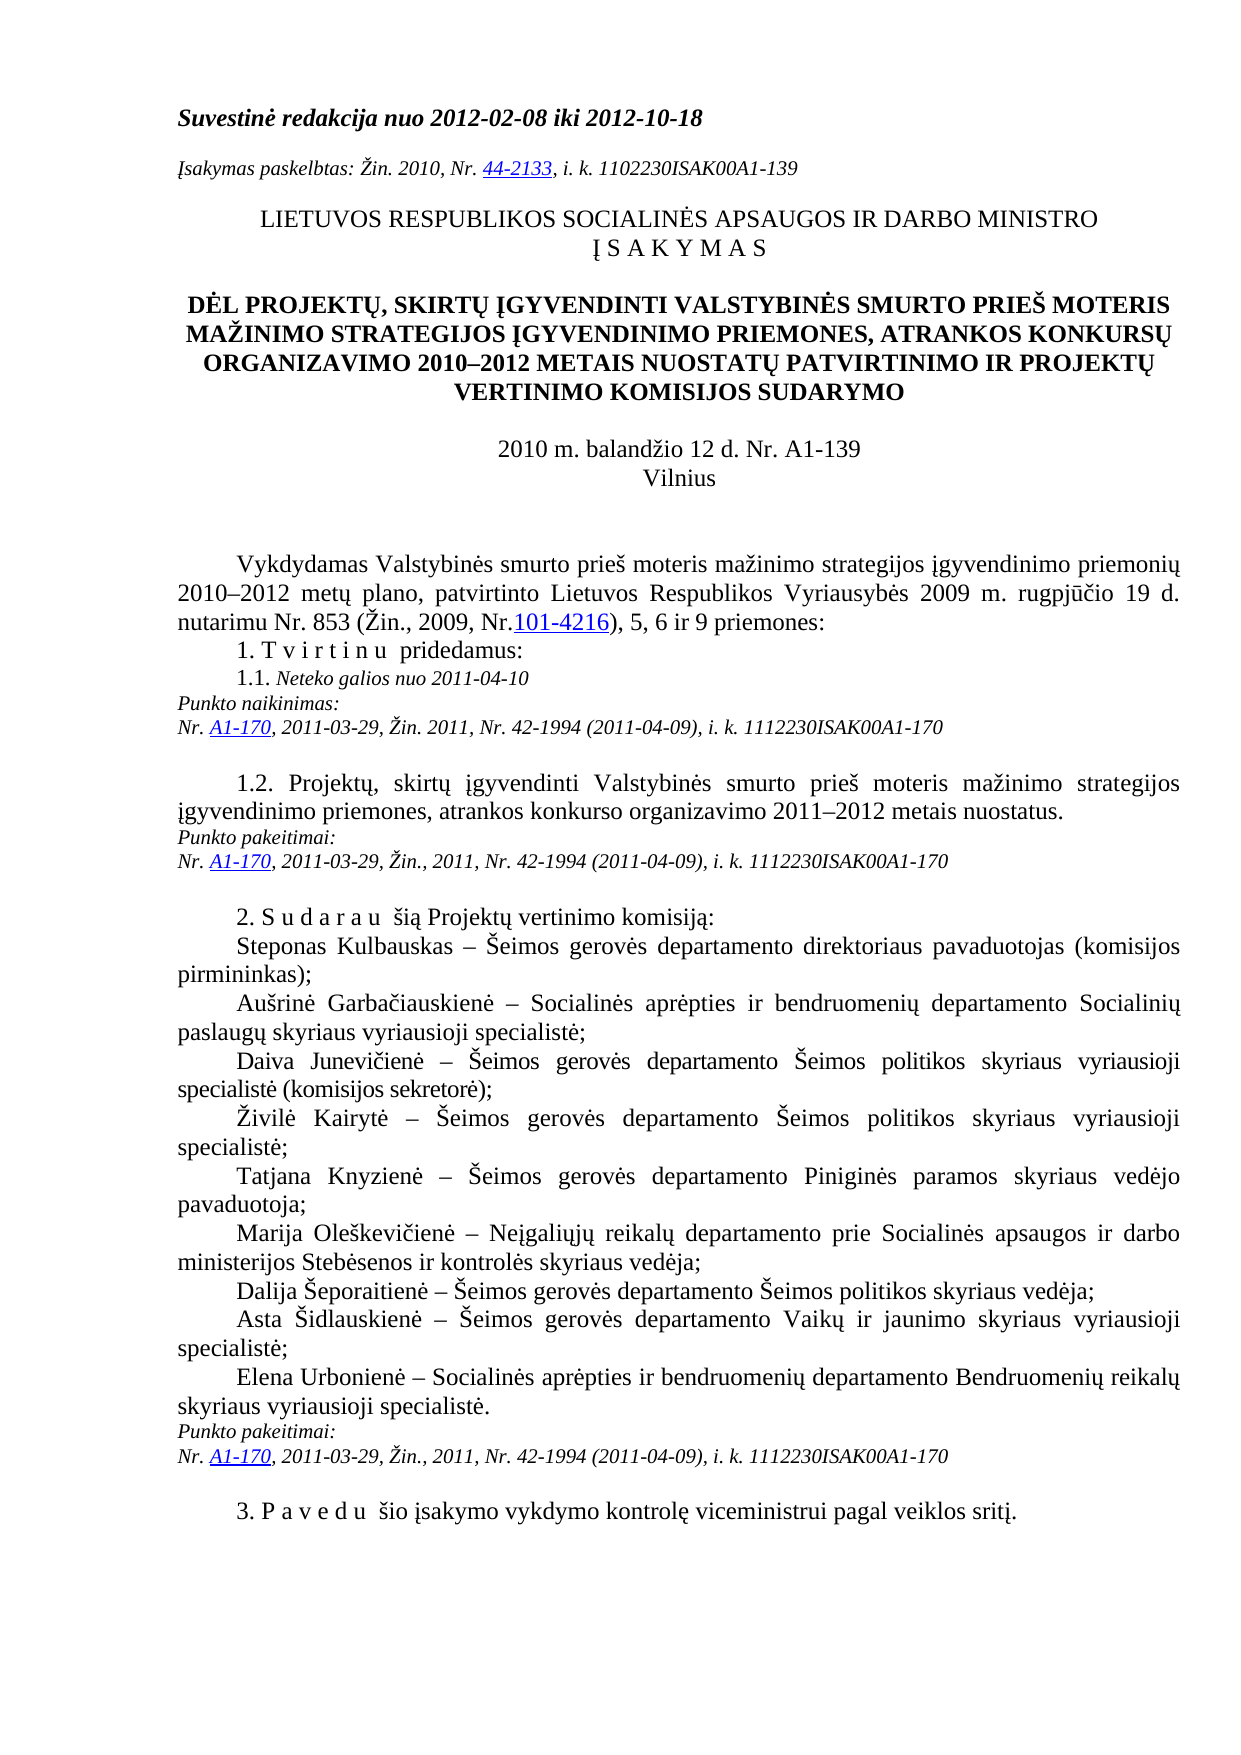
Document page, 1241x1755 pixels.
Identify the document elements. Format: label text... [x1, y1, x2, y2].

text Įsakymas paskelbtas: Žin. 2010, Nr. 44-2133, i. k. 1102230ISAK00A1-139 [177, 156, 1181, 180]
text LIETUVOS RESPUBLIKOS SOCIALINĖS APSAUGOS IR DARBO MINISTRO [177, 204, 1181, 233]
text Punkto pakeitimai: [177, 1419, 1181, 1443]
text Nr. A1-170, 2011-03-29, Žin., 2011, Nr. 42-1994 (2011-04-09), i. k. 1112230ISAK00A1-170 [177, 849, 1181, 873]
text Vykdydamas Valstybinės smurto prieš moteris mažinimo strategijos įgyvendinimo priemonių 2010–2012 metų plano, patvirtinto Lietuvos Respublikos Vyriausybės 2009 m. rugpjūčio 19 d. nutarimu Nr. 853 (Žin., 2009, Nr.101-4216), 5, 6 ir 9 priemones: [177, 549, 1181, 636]
text Nr. A1-170, 2011-03-29, Žin., 2011, Nr. 42-1994 (2011-04-09), i. k. 1112230ISAK00A1-170 [177, 1443, 1181, 1468]
text ĮSAKYMAS [177, 233, 1181, 262]
text DĖL PROJEKTŲ, SKIRTŲ ĮGYVENDINTI VALSTYBINĖS SMURTO PRIEŠ MOTERIS MAŽINIMO STRATEGIJOS ĮGYVENDINIMO PRIEMONES, ATRANKOS KONKURSŲ ORGANIZAVIMO 2010–2012 METAIS NUOSTATŲ PATVIRTINIMO IR PROJEKTŲ VERTINIMO KOMISIJOS SUDARYMO [177, 291, 1181, 406]
text Suvestinė redakcija nuo 2012-02-08 iki 2012-10-18 [177, 103, 1181, 132]
text Punkto pakeitimai: [177, 825, 1181, 849]
text Tatjana Knyzienė – Šeimos gerovės departamento Piniginės paramos skyriaus vedėjo pavaduotoja; [177, 1161, 1181, 1218]
text 2. Sudarau šią Projektų vertinimo komisiją: [177, 902, 1181, 931]
text 1. Tvirtinu pridedamus: [177, 636, 1181, 664]
text Elena Urbonienė – Socialinės aprėpties ir bendruomenių departamento Bendruomenių reikalų skyriaus vyriausioji specialistė. [177, 1362, 1181, 1419]
text 3. Pavedu šio įsakymo vykdymo kontrolę viceministrui pagal veiklos sritį. [177, 1496, 1181, 1525]
text Marija Oleškevičienė – Neįgaliųjų reikalų departamento prie Socialinės apsaugos ir darbo ministerijos Stebėsenos ir kontrolės skyriaus vedėja; [177, 1218, 1181, 1276]
text Punkto naikinimas: [177, 691, 1181, 715]
text Vilnius [177, 463, 1181, 492]
text 1.1. Neteko galios nuo 2011-04-10 [177, 664, 1181, 691]
text Dalija Šeporaitienė – Šeimos gerovės departamento Šeimos politikos skyriaus vedėja; [177, 1276, 1181, 1304]
text Živilė Kairytė – Šeimos gerovės departamento Šeimos politikos skyriaus vyriausioji specialistė; [177, 1103, 1181, 1161]
text Aušrinė Garbačiauskienė – Socialinės aprėpties ir bendruomenių departamento Socialinių paslaugų skyriaus vyriausioji specialistė; [177, 988, 1181, 1046]
text 2010 m. balandžio 12 d. Nr. A1-139 [177, 434, 1181, 463]
text Asta Šidlauskienė – Šeimos gerovės departamento Vaikų ir jaunimo skyriaus vyriausioji specialistė; [177, 1304, 1181, 1362]
text Nr. A1-170, 2011-03-29, Žin. 2011, Nr. 42-1994 (2011-04-09), i. k. 1112230ISAK00A1-170 [177, 715, 1181, 739]
text Daiva Junevičienė – Šeimos gerovės departamento Šeimos politikos skyriaus vyriausioji specialistė (komisijos sekretorė); [177, 1046, 1181, 1103]
text 1.2. Projektų, skirtų įgyvendinti Valstybinės smurto prieš moteris mažinimo strategijos įgyvendinimo priemones, atrankos konkurso organizavimo 2011–2012 metais nuostatus. [177, 768, 1181, 825]
text Steponas Kulbauskas – Šeimos gerovės departamento direktoriaus pavaduotojas (komisijos pirmininkas); [177, 931, 1181, 988]
